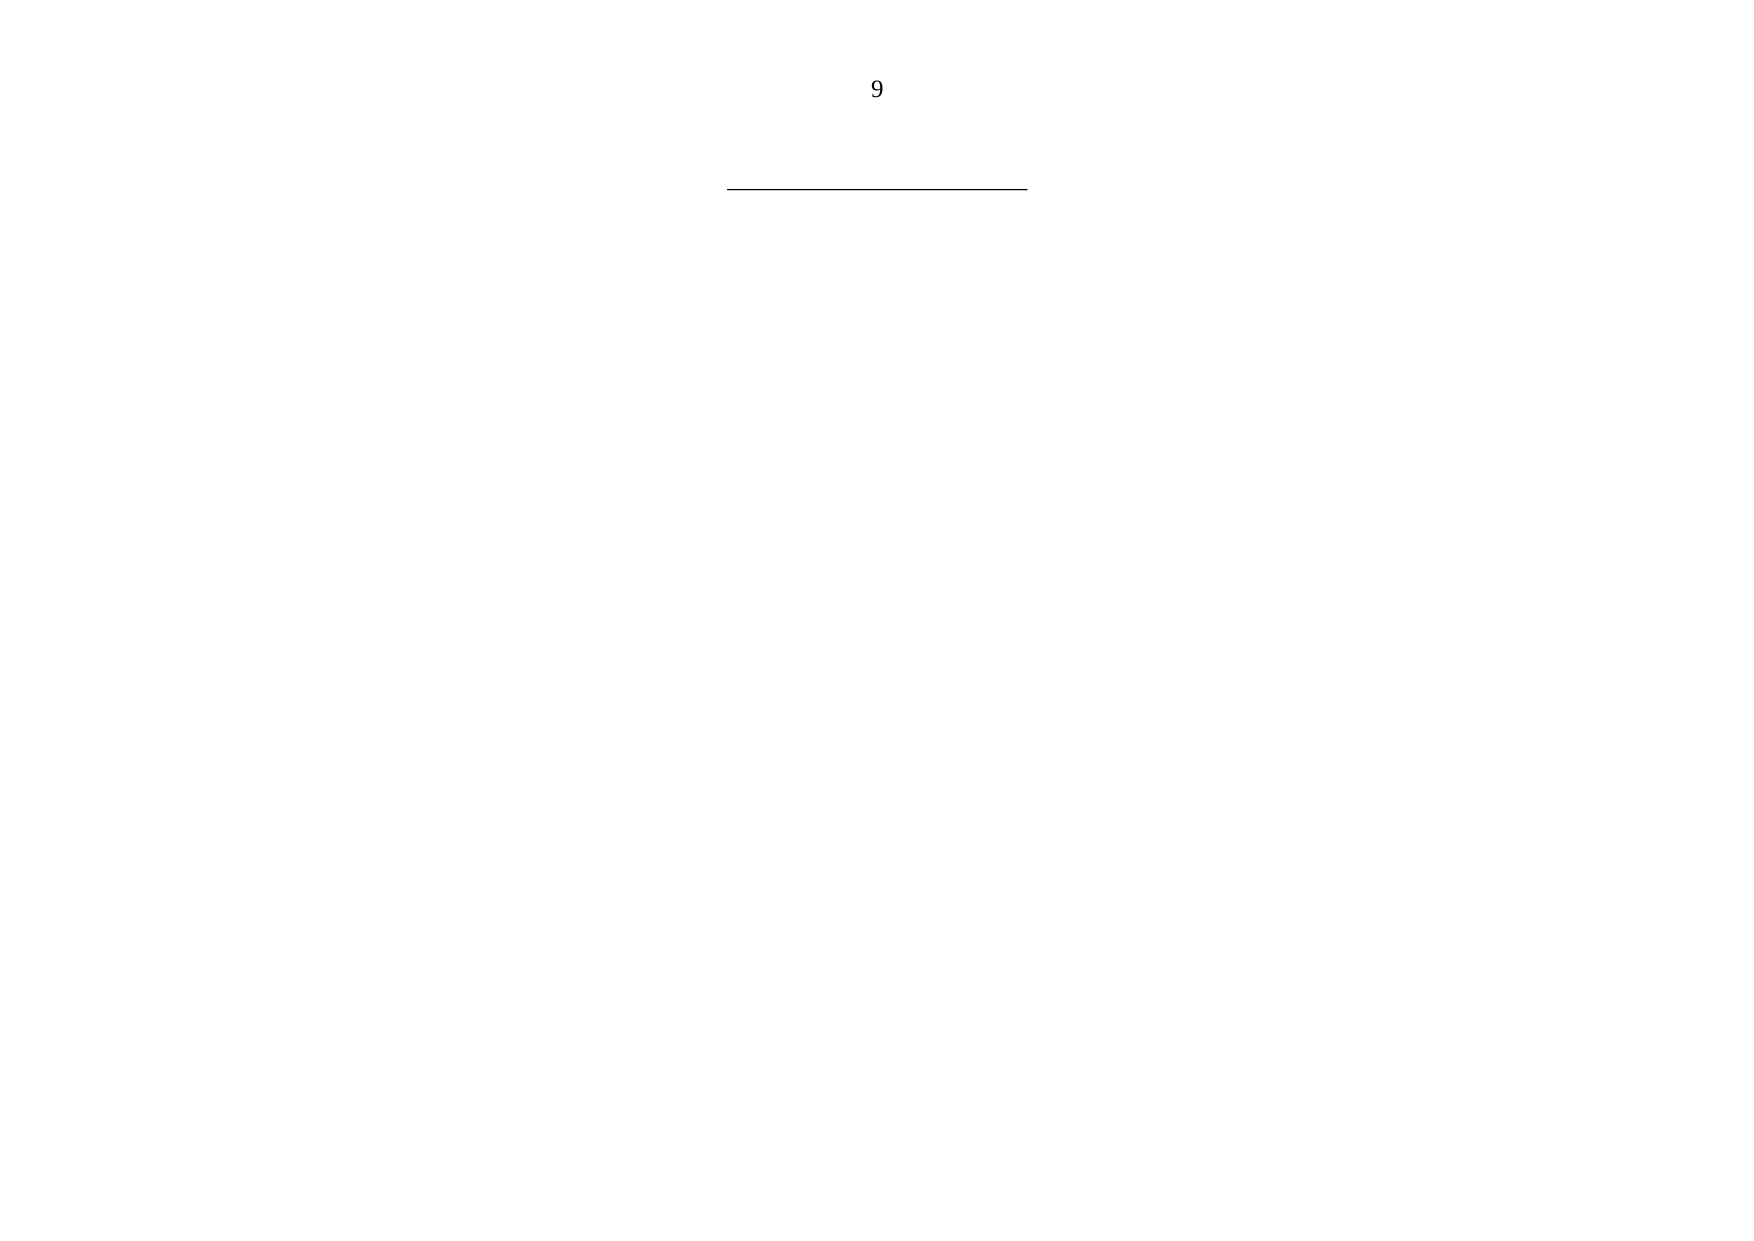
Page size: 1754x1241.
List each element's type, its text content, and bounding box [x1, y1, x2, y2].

text ________________________ [118, 164, 1636, 193]
